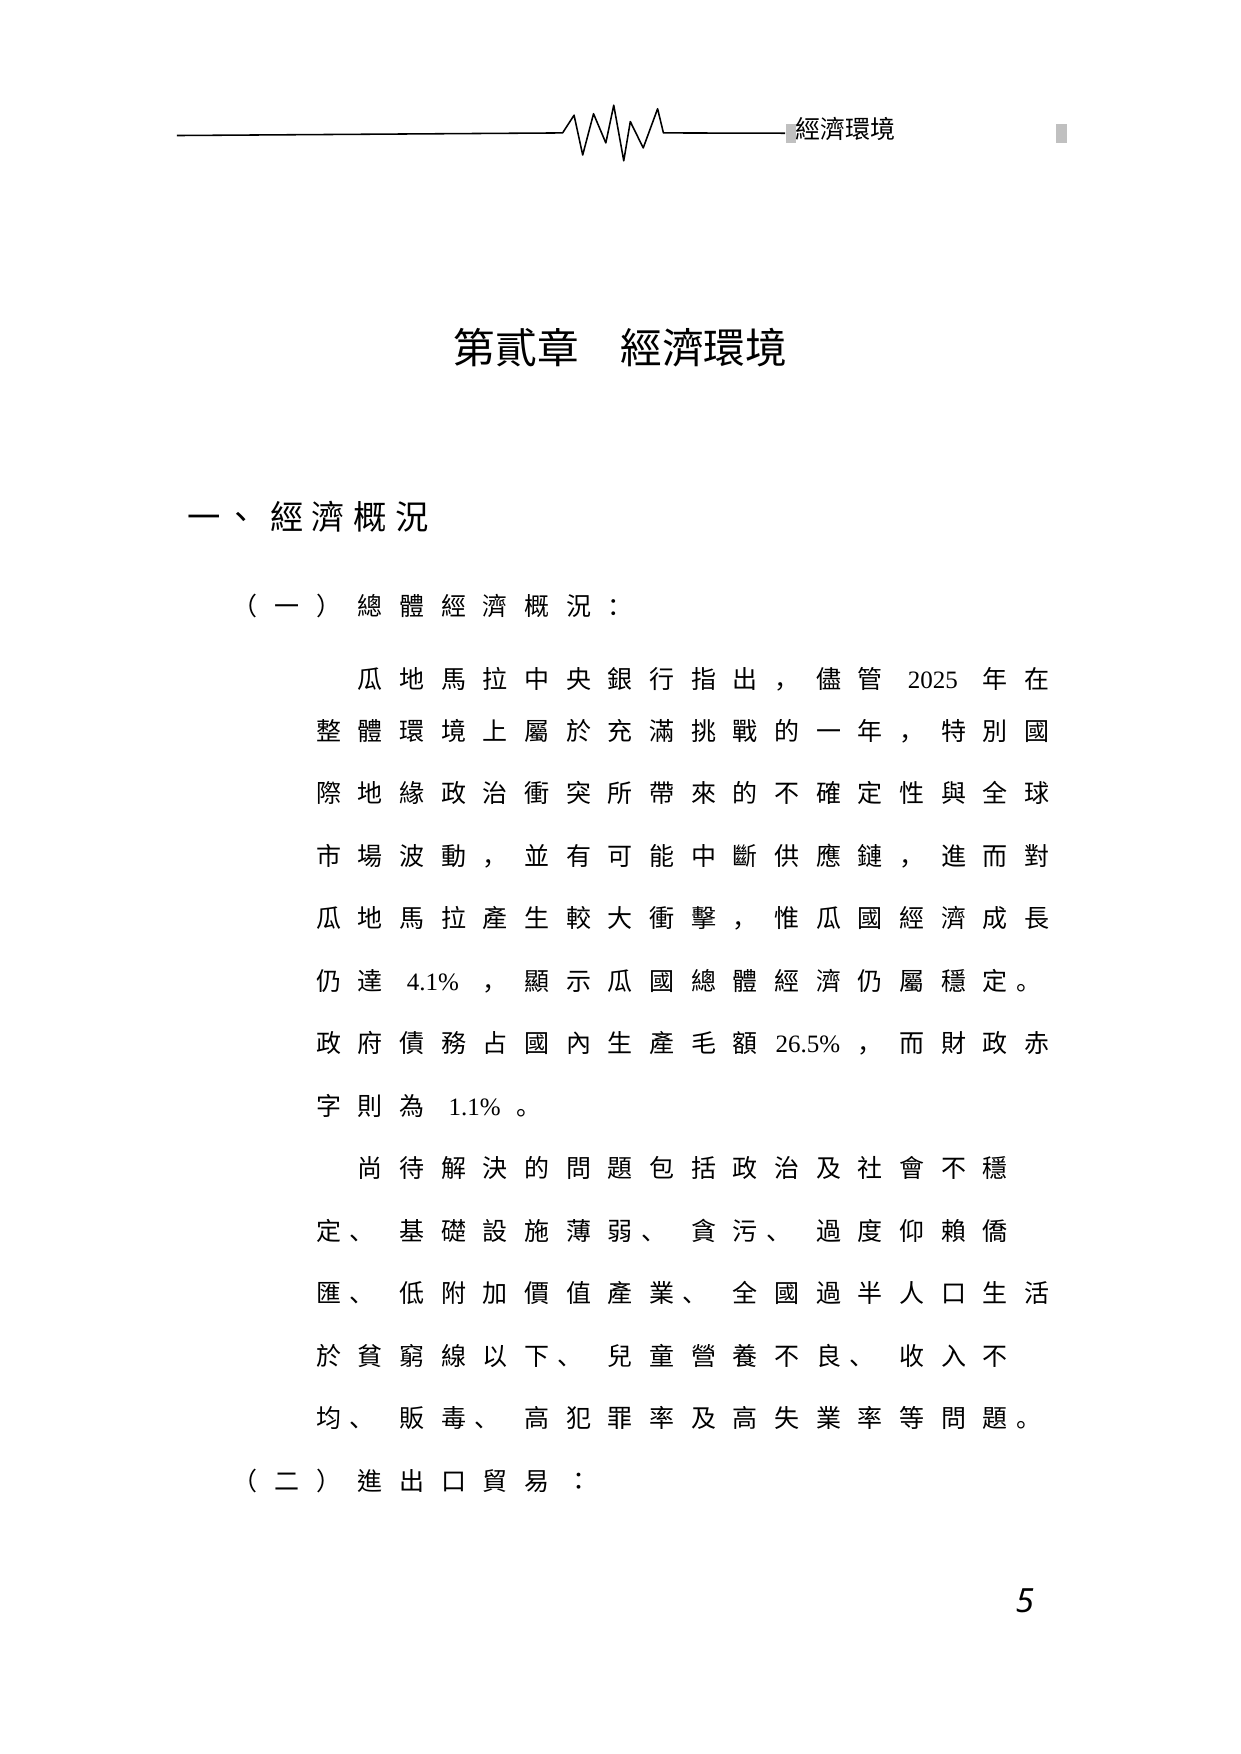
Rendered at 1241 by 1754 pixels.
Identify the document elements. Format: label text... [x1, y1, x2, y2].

text 尚待解決的問題包括政治及社會不穩定、基礎設施薄弱、貪污、過度仰賴僑匯、低附加價值產業、全國過半人口生活於貧窮線以下、兒童營養不良、收入不均、販毒、高犯罪率及高失業率等問題。 [281, 1125, 1058, 1438]
text 瓜地馬拉中央銀行指出，儘管2025年在整體環境上屬於充滿挑戰的一年，特別國際地緣政治衝突所帶來的不確定性與全球市場波動，並有可能中斷供應鏈，進而對瓜地馬拉產生較大衝擊，惟瓜國經濟成長仍達4.1%，顯示瓜國總體經濟仍屬穩定。政府債務占國內生產毛額26.5%，而財政赤字則為1.1%。 [281, 625, 1058, 1125]
text 一、經濟概況 [183, 473, 1058, 536]
text 第貳章 經濟環境 [183, 304, 1058, 366]
text （一）總體經濟概況： [207, 563, 1058, 625]
text （二）進出口貿易： [207, 1438, 1058, 1500]
